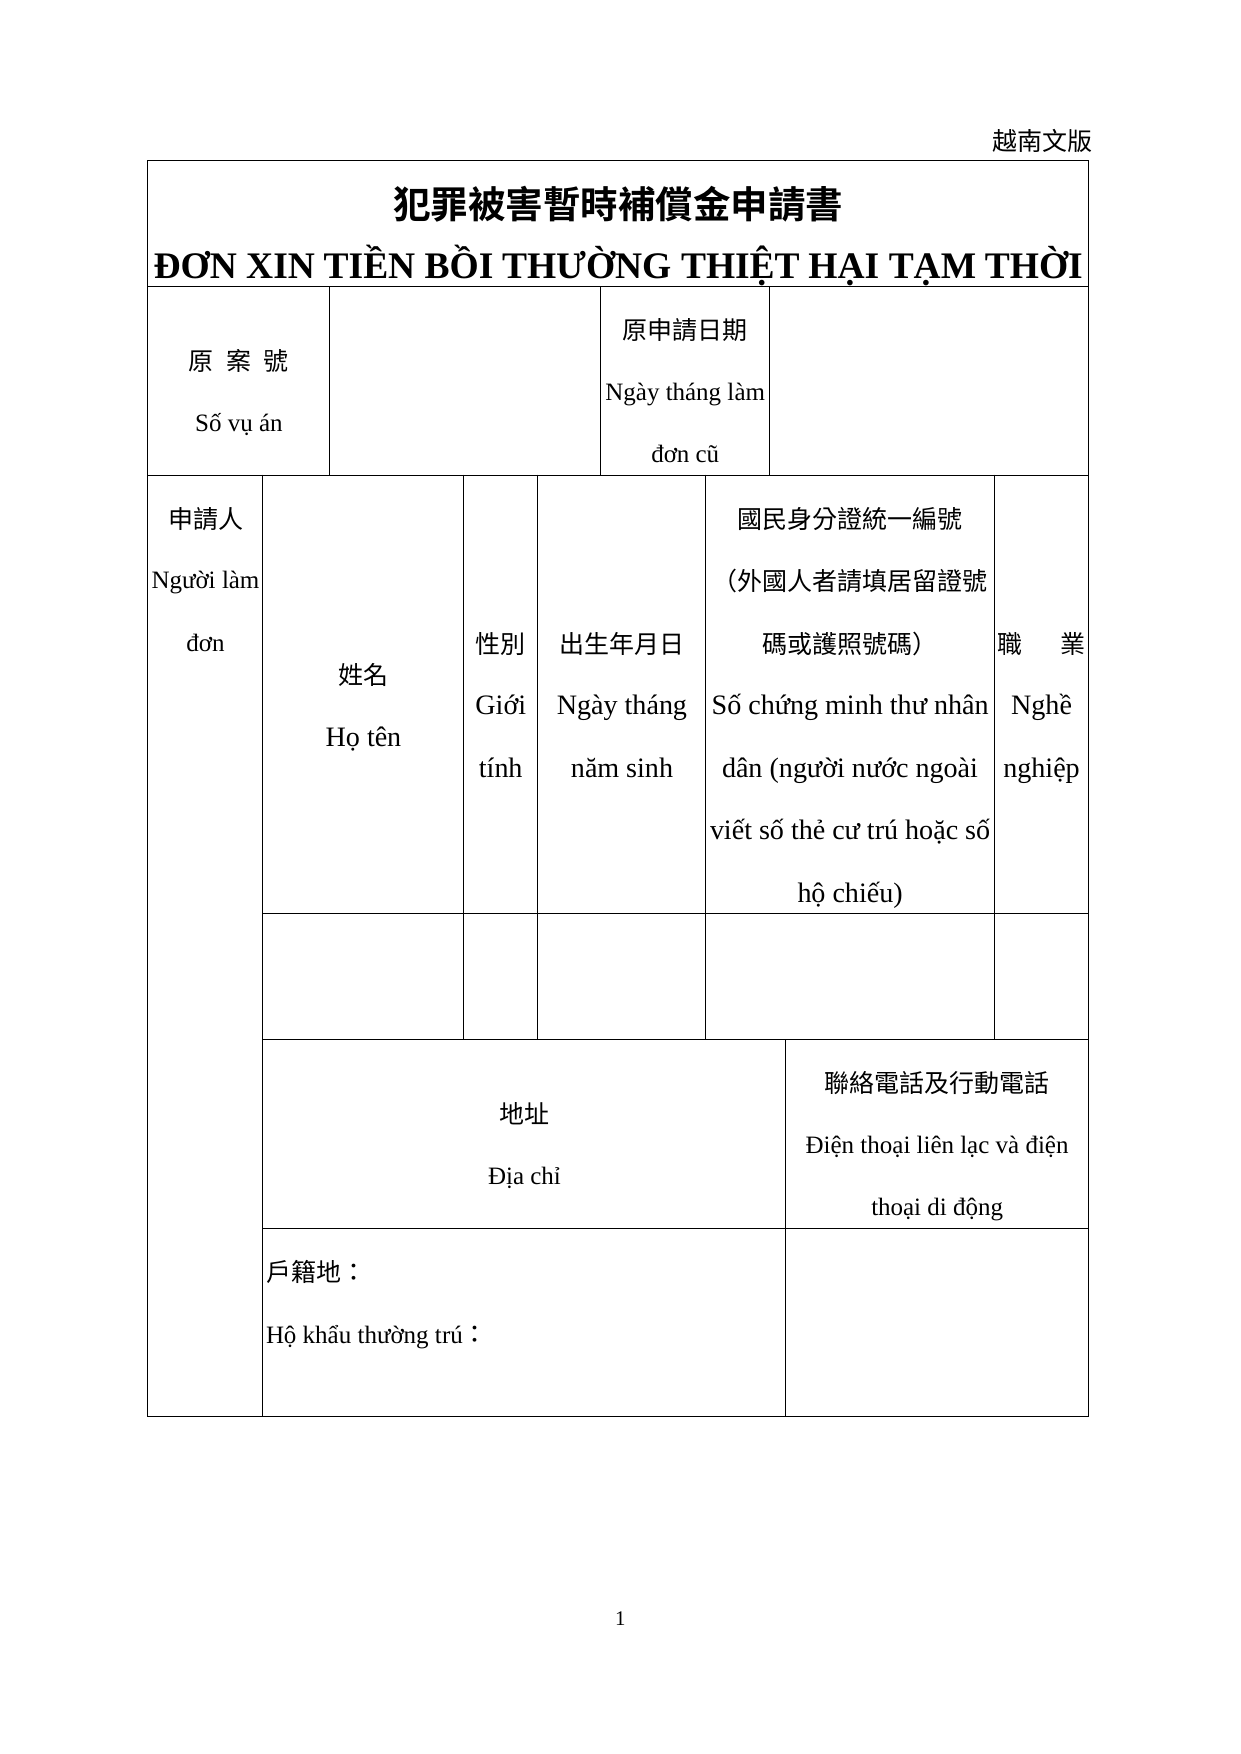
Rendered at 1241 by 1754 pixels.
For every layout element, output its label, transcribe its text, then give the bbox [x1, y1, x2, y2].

table_cell [706, 914, 994, 1039]
text 越南文版 [148, 97, 1092, 160]
table_cell 出生年月日 Ngày tháng năm sinh [538, 476, 705, 913]
table_cell [786, 1229, 1088, 1416]
table_cell 地址 Địa chỉ [263, 1040, 785, 1228]
table_cell 申請人 Người làm đơn [148, 476, 262, 1416]
table_cell 戶籍地： Hộ khẩu thường trú： [263, 1229, 785, 1416]
table_cell 原申請日期 Ngày tháng làm đơn cũ [601, 287, 769, 474]
table_cell 姓名 Họ tên [263, 476, 463, 913]
table_cell 國民身分證統一編號 （外國人者請填居留證號碼或護照號碼） Số chứng minh thư nhân dân (người nước ngoài viết số thẻ cư trú hoặc số hộ chiếu) [706, 476, 994, 913]
table_cell 原 案 號 Số vụ án [148, 287, 329, 474]
table_cell [464, 914, 537, 1039]
table_cell [330, 287, 600, 474]
table_cell 性別 Giới tính [464, 476, 537, 913]
table_cell [995, 914, 1088, 1039]
table_cell [770, 287, 1088, 474]
table_cell 聯絡電話及行動電話 Điện thoại liên lạc và điện thoại di động [786, 1040, 1088, 1228]
table_header 犯罪被害暫時補償金申請書 ĐƠN XIN TIỀN BỒI THƯỜNG THIỆT HẠI TẠM THỜI [148, 161, 1088, 286]
table_cell [538, 914, 705, 1039]
table_cell [263, 914, 463, 1039]
table_cell 職 業 Nghề nghiệp [995, 476, 1088, 913]
